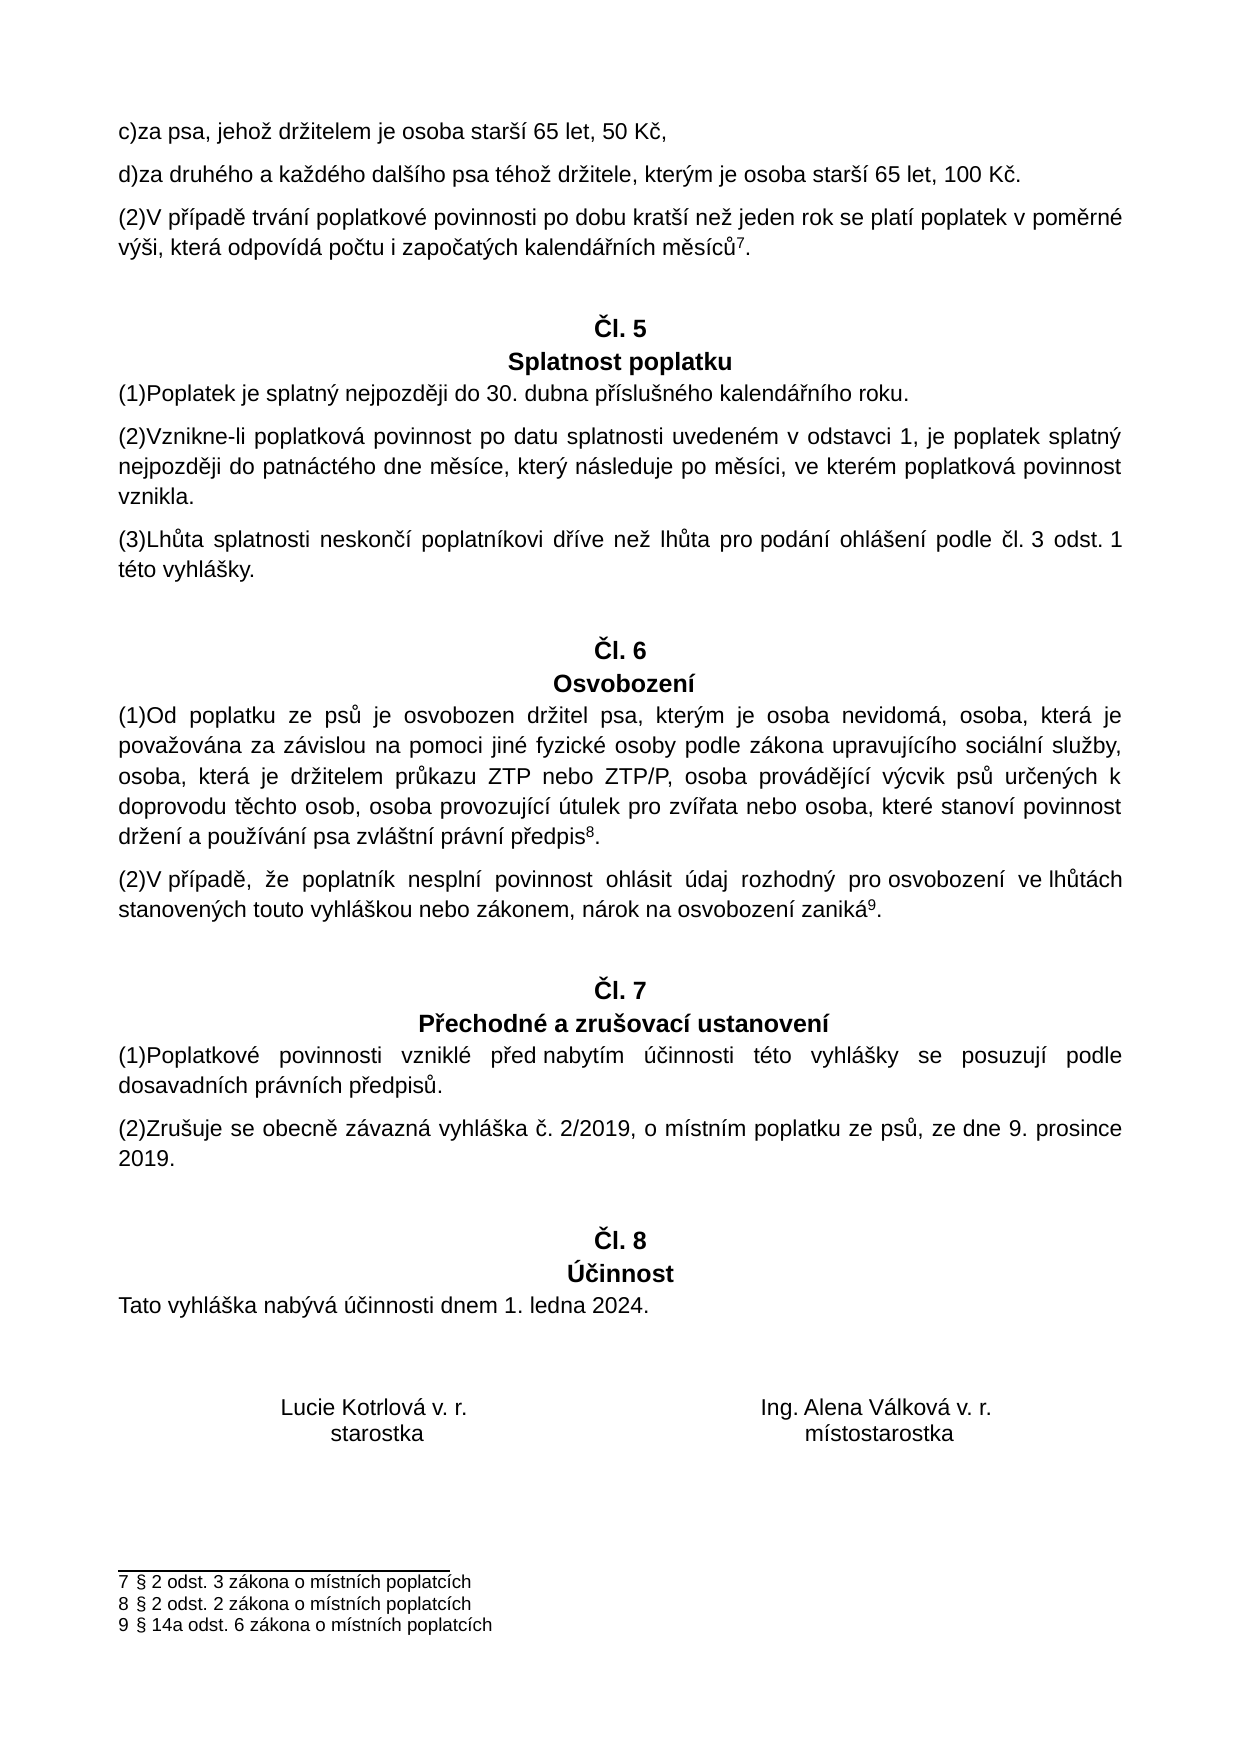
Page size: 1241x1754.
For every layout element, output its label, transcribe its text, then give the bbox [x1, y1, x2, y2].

list § 2 odst. 2 zákona o místních poplatcích [118, 1592, 1122, 1614]
subtitle Čl. 5 Splatnost poplatku [118, 314, 1122, 376]
list Vznikne-li poplatková povinnost po datu splatnosti uvedeném v odstavci 1, je poplatek splatný nejpozději do patnáctého dne měsíce, který následuje po měsíci, ve kterém poplatková povinnost vznikla. [118, 423, 1122, 509]
list Poplatkové povinnosti vzniklé před nabytím účinnosti této vyhlášky se posuzují podle dosavadních právních předpisů. [118, 1042, 1122, 1099]
list za psa, jehož držitelem je osoba starší 65 let, 50 Kč, [118, 118, 1122, 144]
list § 14a odst. 6 zákona o místních poplatcích [118, 1614, 1122, 1635]
table_header Ing. Alena Válková v. r. místostarostka [625, 1334, 1127, 1452]
text Tato vyhláška nabývá účinnosti dnem 1. ledna 2024. [118, 1292, 1122, 1318]
list § 2 odst. 3 zákona o místních poplatcích [118, 1571, 1122, 1592]
list za druhého a každého dalšího psa téhož držitele, kterým je osoba starší 65 let, 100 Kč. [118, 161, 1122, 187]
list Zrušuje se obecně závazná vyhláška č. 2/2019, o místním poplatku ze psů, ze dne 9. prosince 2019. [118, 1115, 1122, 1172]
list V případě trvání poplatkové povinnosti po dobu kratší než jeden rok se platí poplatek v poměrné výši, která odpovídá počtu i započatých kalendářních měsíců. [118, 203, 1122, 260]
subtitle Čl. 8 Účinnost [118, 1226, 1122, 1287]
list Lhůta splatnosti neskončí poplatníkovi dříve než lhůta pro podání ohlášení podle čl. 3 odst. 1 této vyhlášky. [118, 526, 1122, 582]
list Poplatek je splatný nejpozději do 30. dubna příslušného kalendářního roku. [118, 380, 1122, 406]
table_header Lucie Kotrlová v. r. starostka [123, 1334, 625, 1452]
subtitle Čl. 6 Osvobození [118, 636, 1122, 698]
subtitle Čl. 7 Přechodné a zrušovací ustanovení [118, 976, 1122, 1038]
list Od poplatku ze psů je osvobozen držitel psa, kterým je osoba nevidomá, osoba, která je považována za závislou na pomoci jiné fyzické osoby podle zákona upravujícího sociální služby, osoba, která je držitelem průkazu ZTP nebo ZTP/P, osoba provádějící výcvik psů určených k doprovodu těchto osob, osoba provozující útulek pro zvířata nebo osoba, které stanoví povinnost držení a používání psa zvláštní právní předpis. [118, 702, 1122, 849]
list V případě, že poplatník nesplní povinnost ohlásit údaj rozhodný pro osvobození ve lhůtách stanovených touto vyhláškou nebo zákonem, nárok na osvobození zaniká. [118, 866, 1122, 922]
